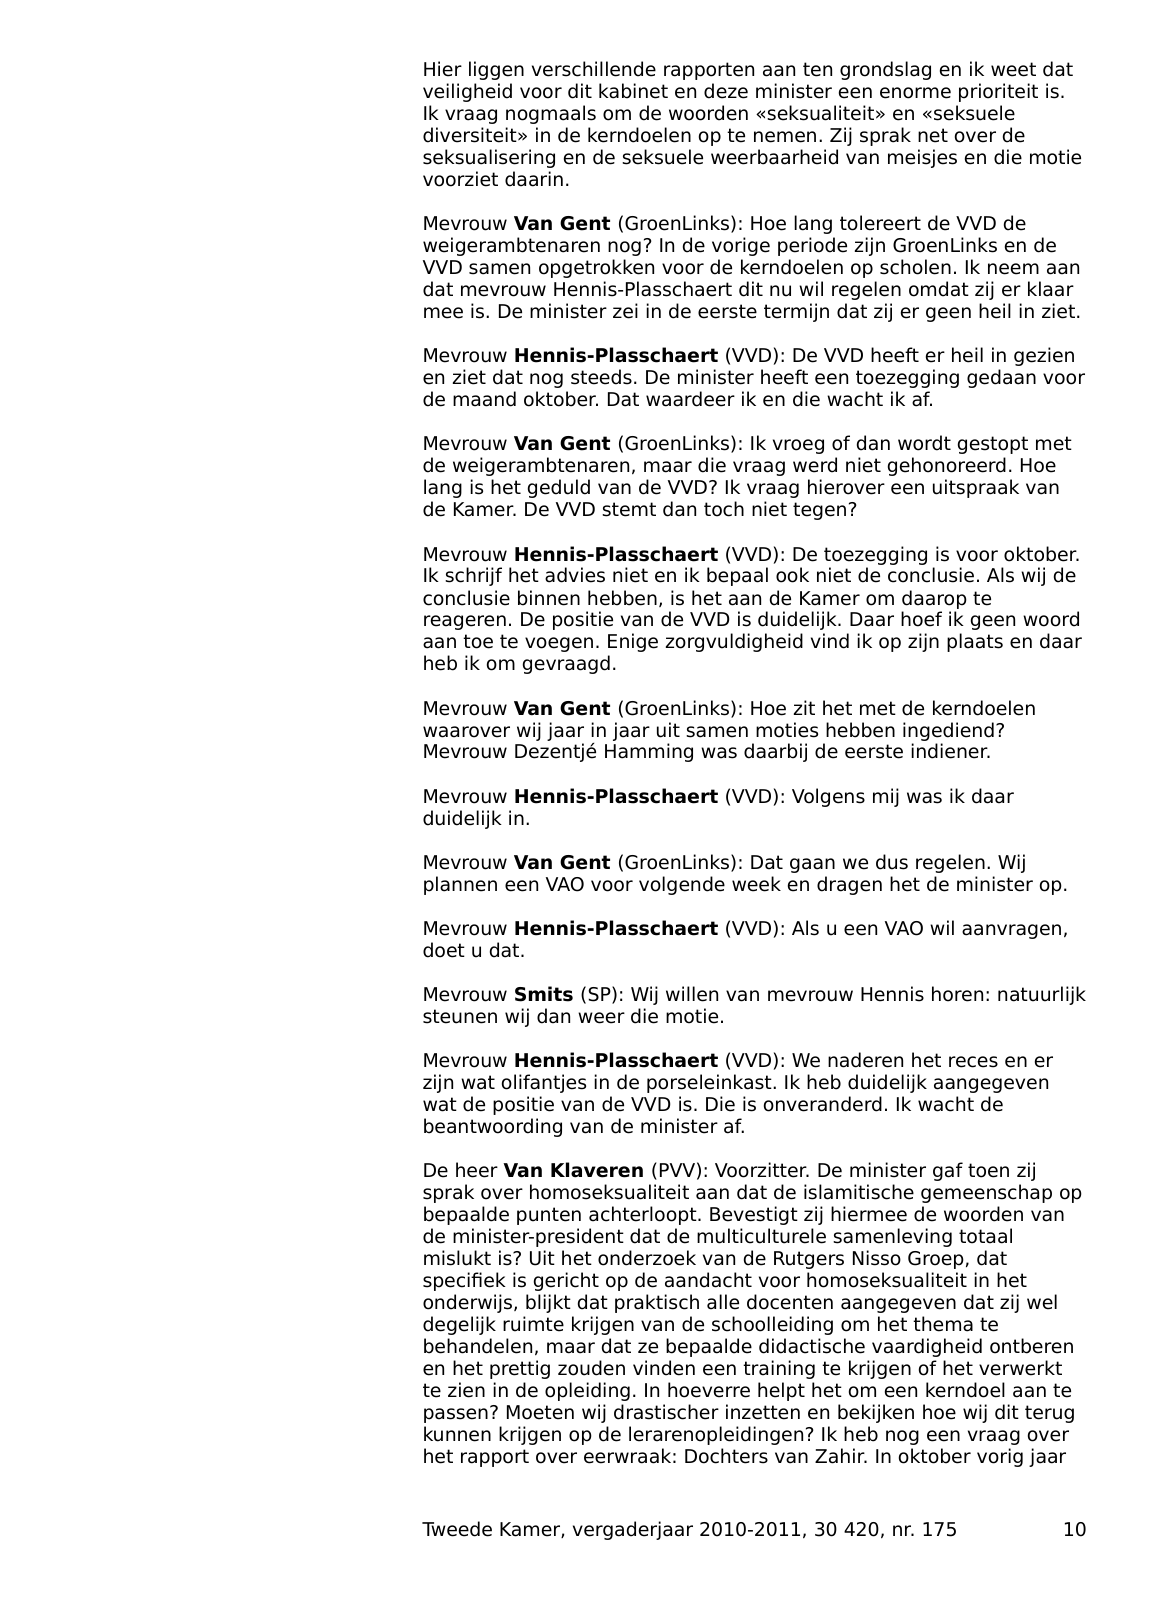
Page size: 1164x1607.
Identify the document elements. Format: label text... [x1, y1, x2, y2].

text De heer Van Klaveren (PVV): Voorzitter. De minister gaf toen zij sprak over homoseksualiteit aan dat de islamitische gemeenschap op bepaalde punten achterloopt. Bevestigt zij hiermee de woorden van de minister-president dat de multiculturele samenleving totaal mislukt is? Uit het onderzoek van de Rutgers Nisso Groep, dat specifiek is gericht op de aandacht voor homoseksualiteit in het onderwijs, blijkt dat praktisch alle docenten aangegeven dat zij wel degelijk ruimte krijgen van de schoolleiding om het thema te behandelen, maar dat ze bepaalde didactische vaardigheid ontberen en het prettig zouden vinden een training te krijgen of het verwerkt te zien in de opleiding. In hoeverre helpt het om een kerndoel aan te passen? Moeten wij drastischer inzetten en bekijken hoe wij dit terug kunnen krijgen op de lerarenopleidingen? Ik heb nog een vraag over het rapport over eerwraak: Dochters van Zahir. In oktober vorig jaar [422, 1160, 1087, 1468]
text Mevrouw Hennis-Plasschaert (VVD): De toezegging is voor oktober. Ik schrijf het advies niet en ik bepaal ook niet de conclusie. Als wij de conclusie binnen hebben, is het aan de Kamer om daarop te reageren. De positie van de VVD is duidelijk. Daar hoef ik geen woord aan toe te voegen. Enige zorgvuldigheid vind ik op zijn plaats en daar heb ik om gevraagd. [422, 543, 1087, 675]
text Mevrouw Van Gent (GroenLinks): Hoe lang tolereert de VVD de weigerambtenaren nog? In de vorige periode zijn GroenLinks en de VVD samen opgetrokken voor de kerndoelen op scholen. Ik neem aan dat mevrouw Hennis-Plasschaert dit nu wil regelen omdat zij er klaar mee is. De minister zei in de eerste termijn dat zij er geen heil in ziet. [422, 213, 1087, 323]
text Hier liggen verschillende rapporten aan ten grondslag en ik weet dat veiligheid voor dit kabinet en deze minister een enorme prioriteit is. Ik vraag nogmaals om de woorden «seksualiteit» en «seksuele diversiteit» in de kerndoelen op te nemen. Zij sprak net over de seksualisering en de seksuele weerbaarheid van meisjes en die motie voorziet daarin. [422, 59, 1087, 191]
text Mevrouw Hennis-Plasschaert (VVD): Volgens mij was ik daar duidelijk in. [422, 786, 1087, 829]
text Mevrouw Hennis-Plasschaert (VVD): We naderen het reces en er zijn wat olifantjes in de porseleinkast. Ik heb duidelijk aangegeven wat de positie van de VVD is. Die is onveranderd. Ik wacht de beantwoording van de minister af. [422, 1050, 1087, 1138]
text Mevrouw Hennis-Plasschaert (VVD): De VVD heeft er heil in gezien en ziet dat nog steeds. De minister heeft een toezegging gedaan voor de maand oktober. Dat waardeer ik en die wacht ik af. [422, 345, 1087, 411]
text Mevrouw Van Gent (GroenLinks): Dat gaan we dus regelen. Wij plannen een VAO voor volgende week en dragen het de minister op. [422, 852, 1087, 896]
text Mevrouw Hennis-Plasschaert (VVD): Als u een VAO wil aanvragen, doet u dat. [422, 918, 1087, 962]
text Mevrouw Van Gent (GroenLinks): Hoe zit het met de kerndoelen waarover wij jaar in jaar uit samen moties hebben ingediend? Mevrouw Dezentjé Hamming was daarbij de eerste indiener. [422, 697, 1087, 763]
text Mevrouw Van Gent (GroenLinks): Ik vroeg of dan wordt gestopt met de weigerambtenaren, maar die vraag werd niet gehonoreerd. Hoe lang is het geduld van de VVD? Ik vraag hierover een uitspraak van de Kamer. De VVD stemt dan toch niet tegen? [422, 433, 1087, 521]
text Mevrouw Smits (SP): Wij willen van mevrouw Hennis horen: natuurlijk steunen wij dan weer die motie. [422, 984, 1087, 1028]
